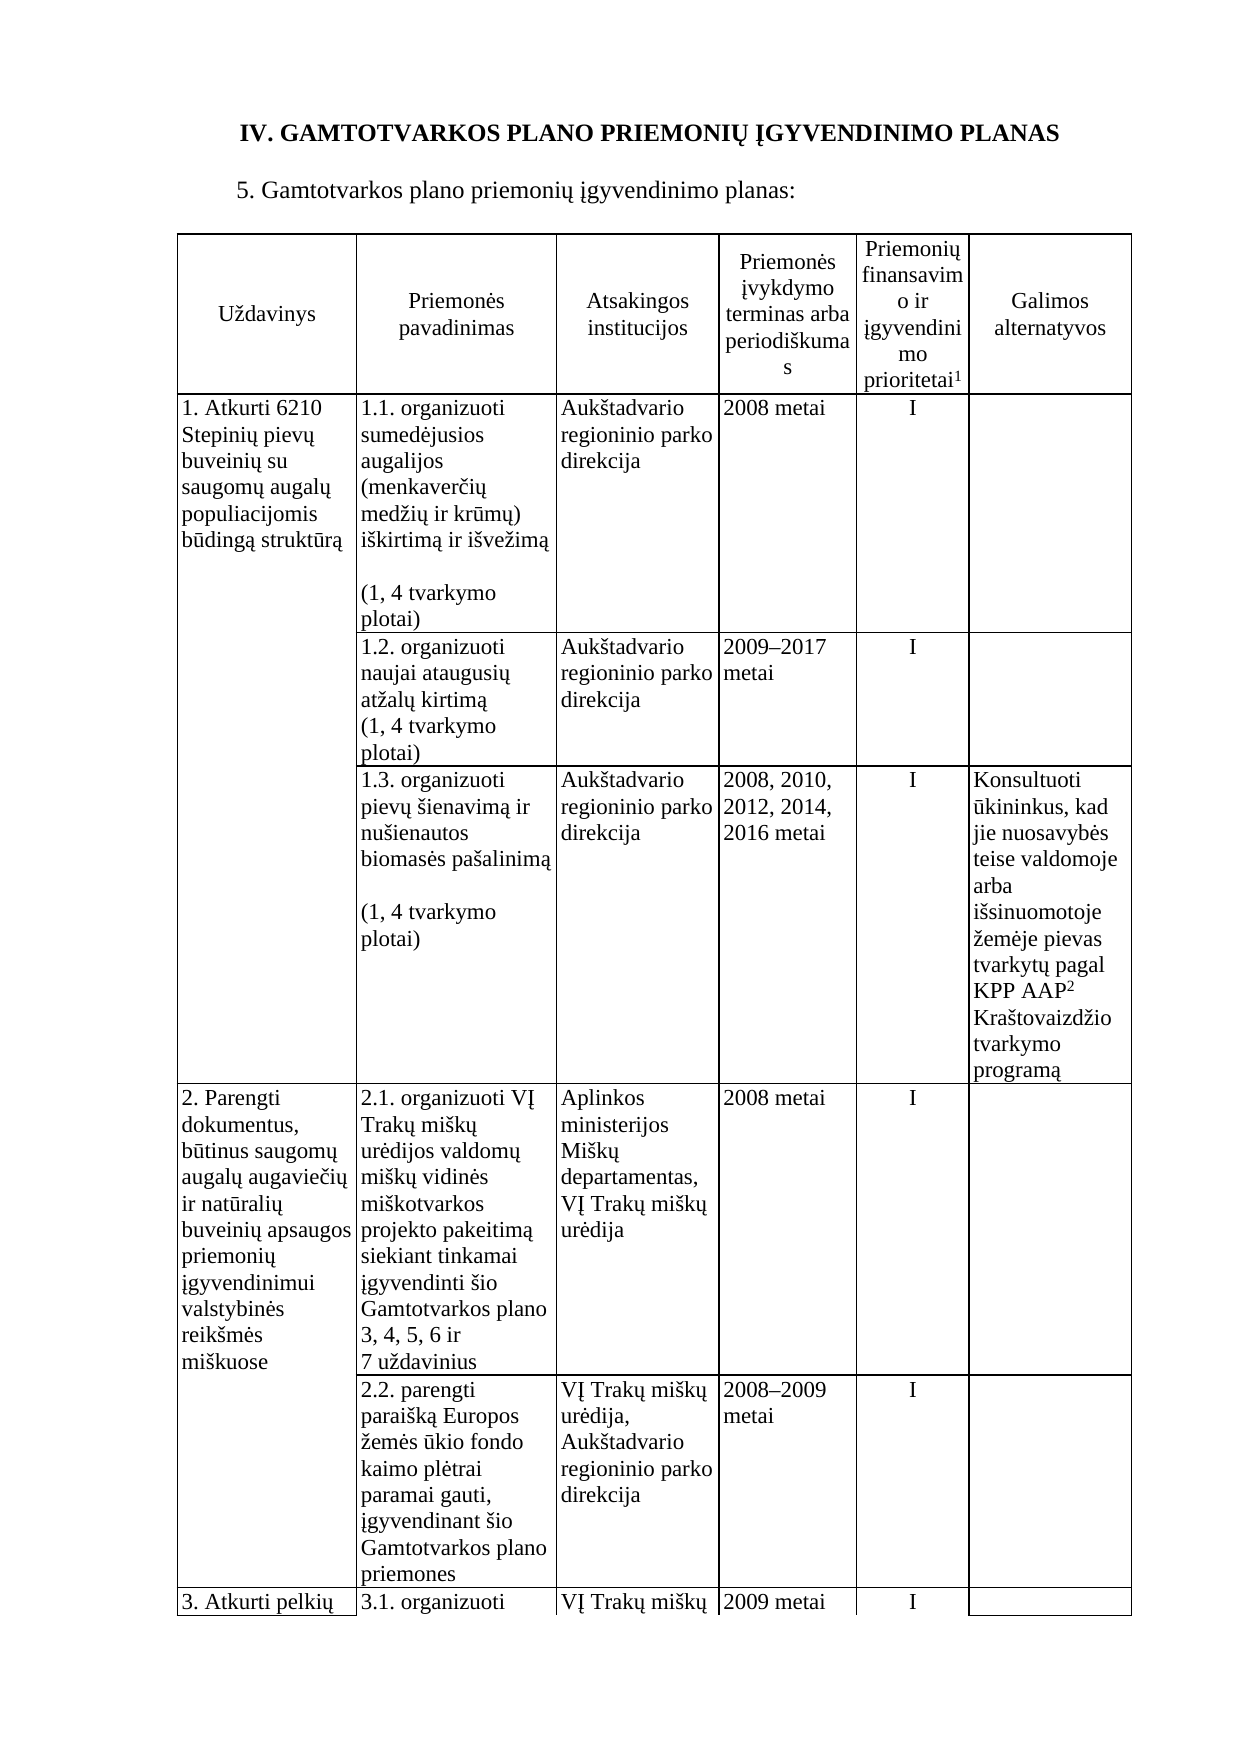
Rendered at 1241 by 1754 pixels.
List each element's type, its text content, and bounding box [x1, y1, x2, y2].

table_cell I [857, 1084, 968, 1374]
table_cell 2008–2009 metai [720, 1376, 856, 1587]
table_cell I [857, 1376, 968, 1587]
table_header Atsakingos institucijos [557, 235, 718, 393]
table_cell 1.3. organizuoti pievų šienavimą ir nušienautos biomasės pašalinimą (1, 4 tvarkymo plotai) [357, 767, 556, 1083]
table_cell 2009–2017 metai [720, 633, 856, 765]
table_header Uždavinys [178, 235, 356, 393]
table_cell I [857, 633, 968, 765]
table_cell I [857, 1588, 861, 1614]
table_cell 2008 metai [720, 395, 856, 632]
table_header Priemonės įvykdymo terminas arba periodiškumas [720, 235, 856, 393]
table_cell [970, 633, 1131, 765]
table_cell 2008, 2010, 2012, 2014, 2016 metai [720, 767, 856, 1083]
table_header Galimos alternatyvos [970, 235, 1131, 393]
table_cell 1. Atkurti 6210 Stepinių pievų buveinių su saugomų augalų populiacijomis būdingą struktūrą [178, 395, 356, 1083]
table_cell I [857, 395, 968, 632]
table_cell [970, 1084, 1131, 1374]
table_cell 2. Parengti dokumentus, būtinus saugomų augalų augaviečių ir natūralių buveinių apsaugos priemonių įgyvendinimui valstybinės reikšmės miškuose [178, 1084, 356, 1587]
table_cell Aplinkos ministerijos Miškų departamentas, VĮ Trakų miškų urėdija [557, 1084, 718, 1374]
table_cell [970, 395, 1131, 632]
table_cell Aukštadvario regioninio parko direkcija [557, 767, 718, 1083]
table_cell [970, 1376, 1131, 1587]
table_cell 2008 metai [720, 1084, 856, 1374]
table_cell Aukštadvario regioninio parko direkcija [557, 395, 718, 632]
table_header Priemonės pavadinimas [357, 235, 556, 393]
table_cell Aukštadvario regioninio parko direkcija [557, 633, 718, 765]
text IV. GAMTOTVARKOS PLANO PRIEMONIŲ ĮGYVENDINIMO PLANAS [177, 118, 1122, 147]
table_cell [1127, 1588, 1131, 1614]
text 5. Gamtotvarkos plano priemonių įgyvendinimo planas: [177, 176, 1122, 204]
table_cell I [857, 767, 968, 1083]
table_cell VĮ Trakų miškų urėdija, Aukštadvario regioninio parko direkcija [557, 1376, 718, 1587]
